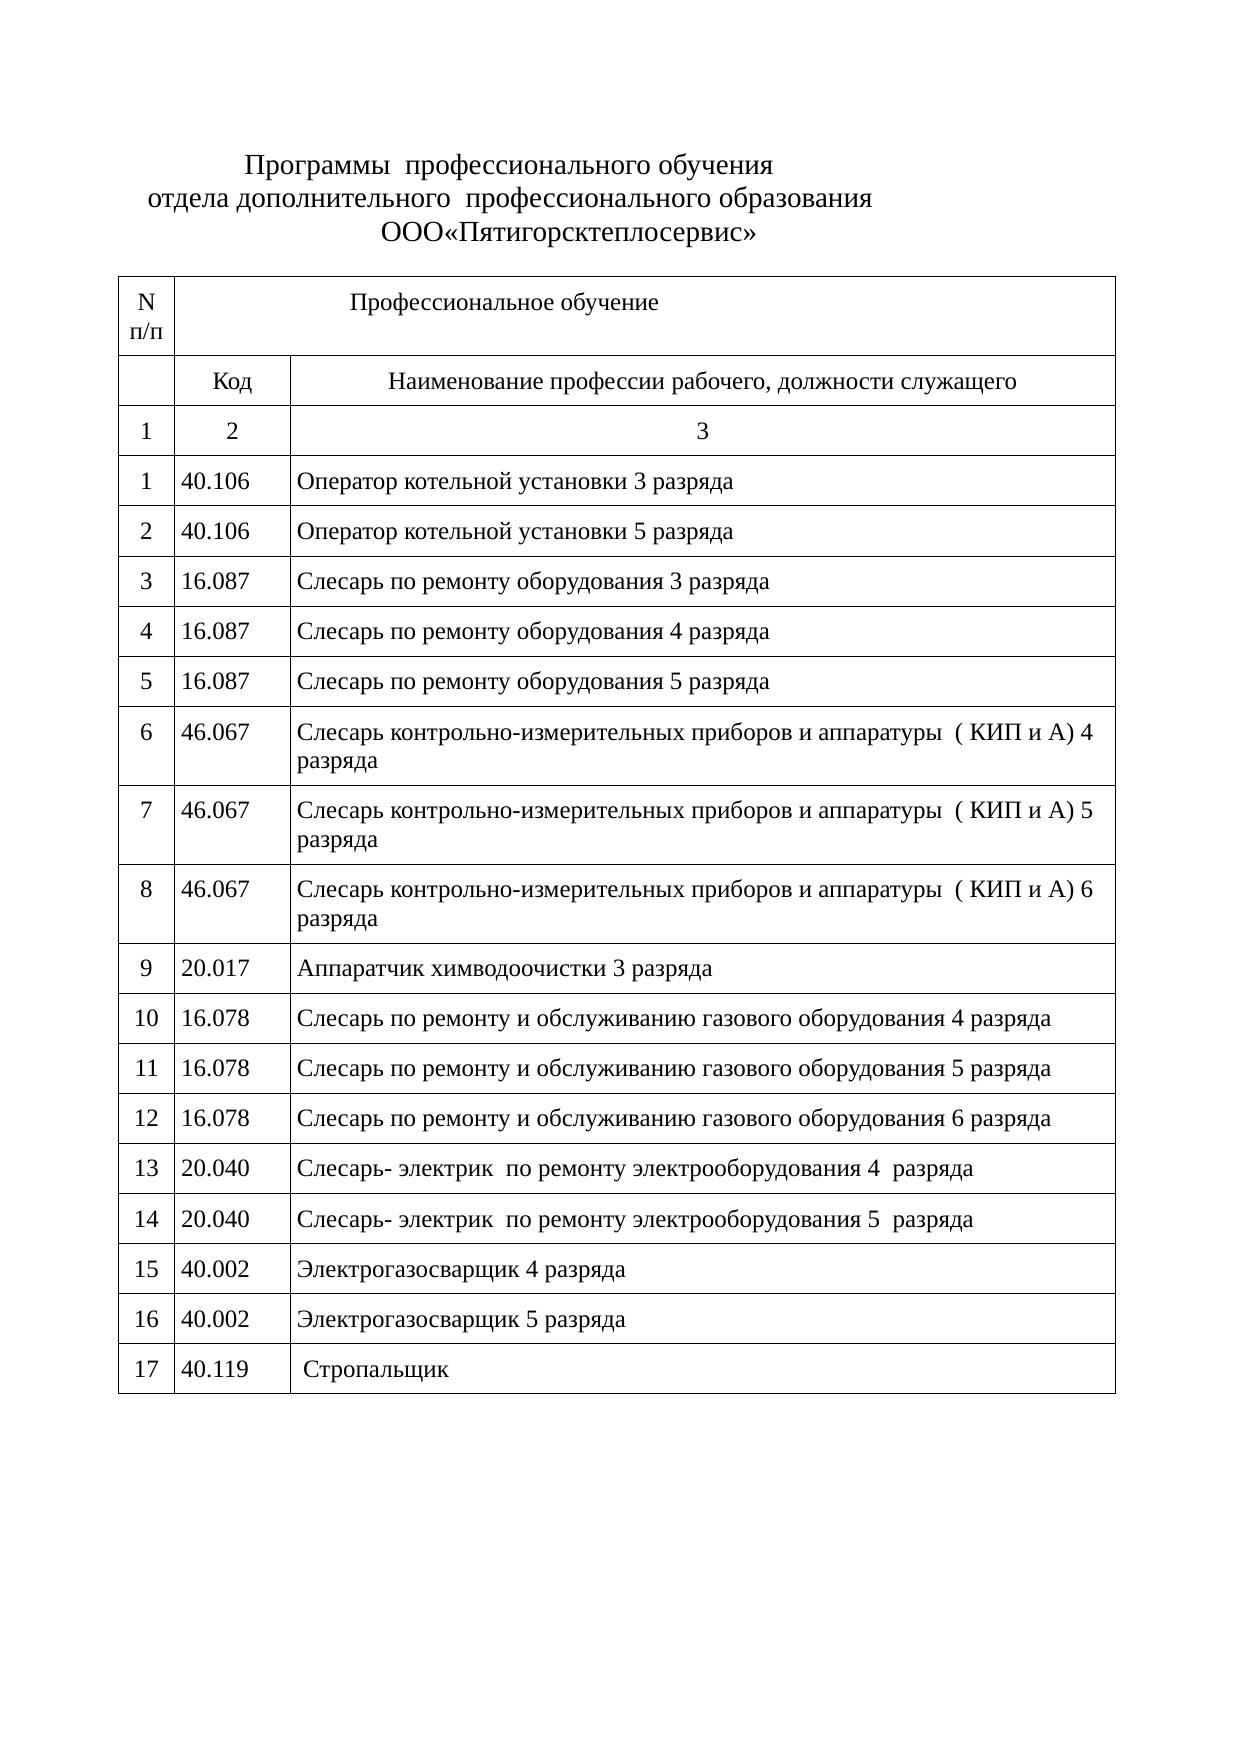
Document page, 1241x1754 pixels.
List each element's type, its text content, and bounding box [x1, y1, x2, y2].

table_cell Стропальщик [291, 1344, 1115, 1393]
table_cell [119, 356, 174, 405]
table_cell Слесарь контрольно-измерительных приборов и аппаратуры ( КИП и А) 6 разряда [291, 865, 1115, 942]
text Программы профессионального обучения [118, 147, 1122, 180]
table_cell 46.067 [175, 786, 290, 863]
table_cell 6 [119, 707, 174, 785]
table_cell 8 [119, 865, 174, 942]
table_cell 11 [119, 1044, 174, 1093]
table_cell Аппаратчик химводоочистки 3 разряда [291, 944, 1115, 992]
table_header Профессиональное обучение [175, 277, 1115, 355]
table_cell 16.078 [175, 994, 290, 1043]
table_cell Слесарь контрольно-измерительных приборов и аппаратуры ( КИП и А) 4 разряда [291, 707, 1115, 785]
table_cell Слесарь по ремонту и обслуживанию газового оборудования 4 разряда [291, 994, 1115, 1043]
table_cell Электрогазосварщик 4 разряда [291, 1244, 1115, 1293]
table_cell 12 [119, 1094, 174, 1143]
table_cell 40.002 [175, 1244, 290, 1293]
table_cell 20.040 [175, 1194, 290, 1243]
text отдела дополнительного профессионального образования [118, 180, 1122, 214]
table_cell 46.067 [175, 865, 290, 942]
text ООО«Пятигорсктеплосервис» [118, 214, 1122, 247]
table_cell 40.119 [175, 1344, 290, 1393]
table_cell 13 [119, 1144, 174, 1193]
table_cell 3 [119, 557, 174, 606]
table_cell 16.087 [175, 607, 290, 656]
table_cell Слесарь- электрик по ремонту электрооборудования 4 разряда [291, 1144, 1115, 1193]
table_cell 2 [175, 406, 290, 455]
table_cell 7 [119, 786, 174, 863]
table_cell 16.087 [175, 557, 290, 606]
table_cell 20.017 [175, 944, 290, 992]
table_cell 16.078 [175, 1094, 290, 1143]
table_cell 14 [119, 1194, 174, 1243]
table_cell Слесарь контрольно-измерительных приборов и аппаратуры ( КИП и А) 5 разряда [291, 786, 1115, 863]
table_cell 15 [119, 1244, 174, 1293]
table_cell Наименование профессии рабочего, должности служащего [291, 356, 1115, 405]
table_cell 16 [119, 1294, 174, 1343]
table_cell 16.078 [175, 1044, 290, 1093]
table_cell Электрогазосварщик 5 разряда [291, 1294, 1115, 1343]
table_cell 1 [119, 406, 174, 455]
table_header N п/п [119, 277, 174, 355]
table_cell 40.106 [175, 456, 290, 505]
table_cell 9 [119, 944, 174, 992]
table_cell 3 [291, 406, 1115, 455]
table_cell Слесарь по ремонту оборудования 5 разряда [291, 657, 1115, 706]
table_cell 1 [119, 456, 174, 505]
table_cell Слесарь по ремонту оборудования 4 разряда [291, 607, 1115, 656]
table_cell 40.106 [175, 506, 290, 556]
table_cell 40.002 [175, 1294, 290, 1343]
table_cell Оператор котельной установки 3 разряда [291, 456, 1115, 505]
table_cell Слесарь- электрик по ремонту электрооборудования 5 разряда [291, 1194, 1115, 1243]
table_cell 20.040 [175, 1144, 290, 1193]
table_cell 17 [119, 1344, 174, 1393]
table_cell Код [175, 356, 290, 405]
table_cell 46.067 [175, 707, 290, 785]
table_cell 10 [119, 994, 174, 1043]
table_cell 2 [119, 506, 174, 556]
table_cell 4 [119, 607, 174, 656]
table_cell Слесарь по ремонту и обслуживанию газового оборудования 5 разряда [291, 1044, 1115, 1093]
table_cell Оператор котельной установки 5 разряда [291, 506, 1115, 556]
table_cell 16.087 [175, 657, 290, 706]
table_cell Слесарь по ремонту и обслуживанию газового оборудования 6 разряда [291, 1094, 1115, 1143]
table_cell 5 [119, 657, 174, 706]
table_cell Слесарь по ремонту оборудования 3 разряда [291, 557, 1115, 606]
